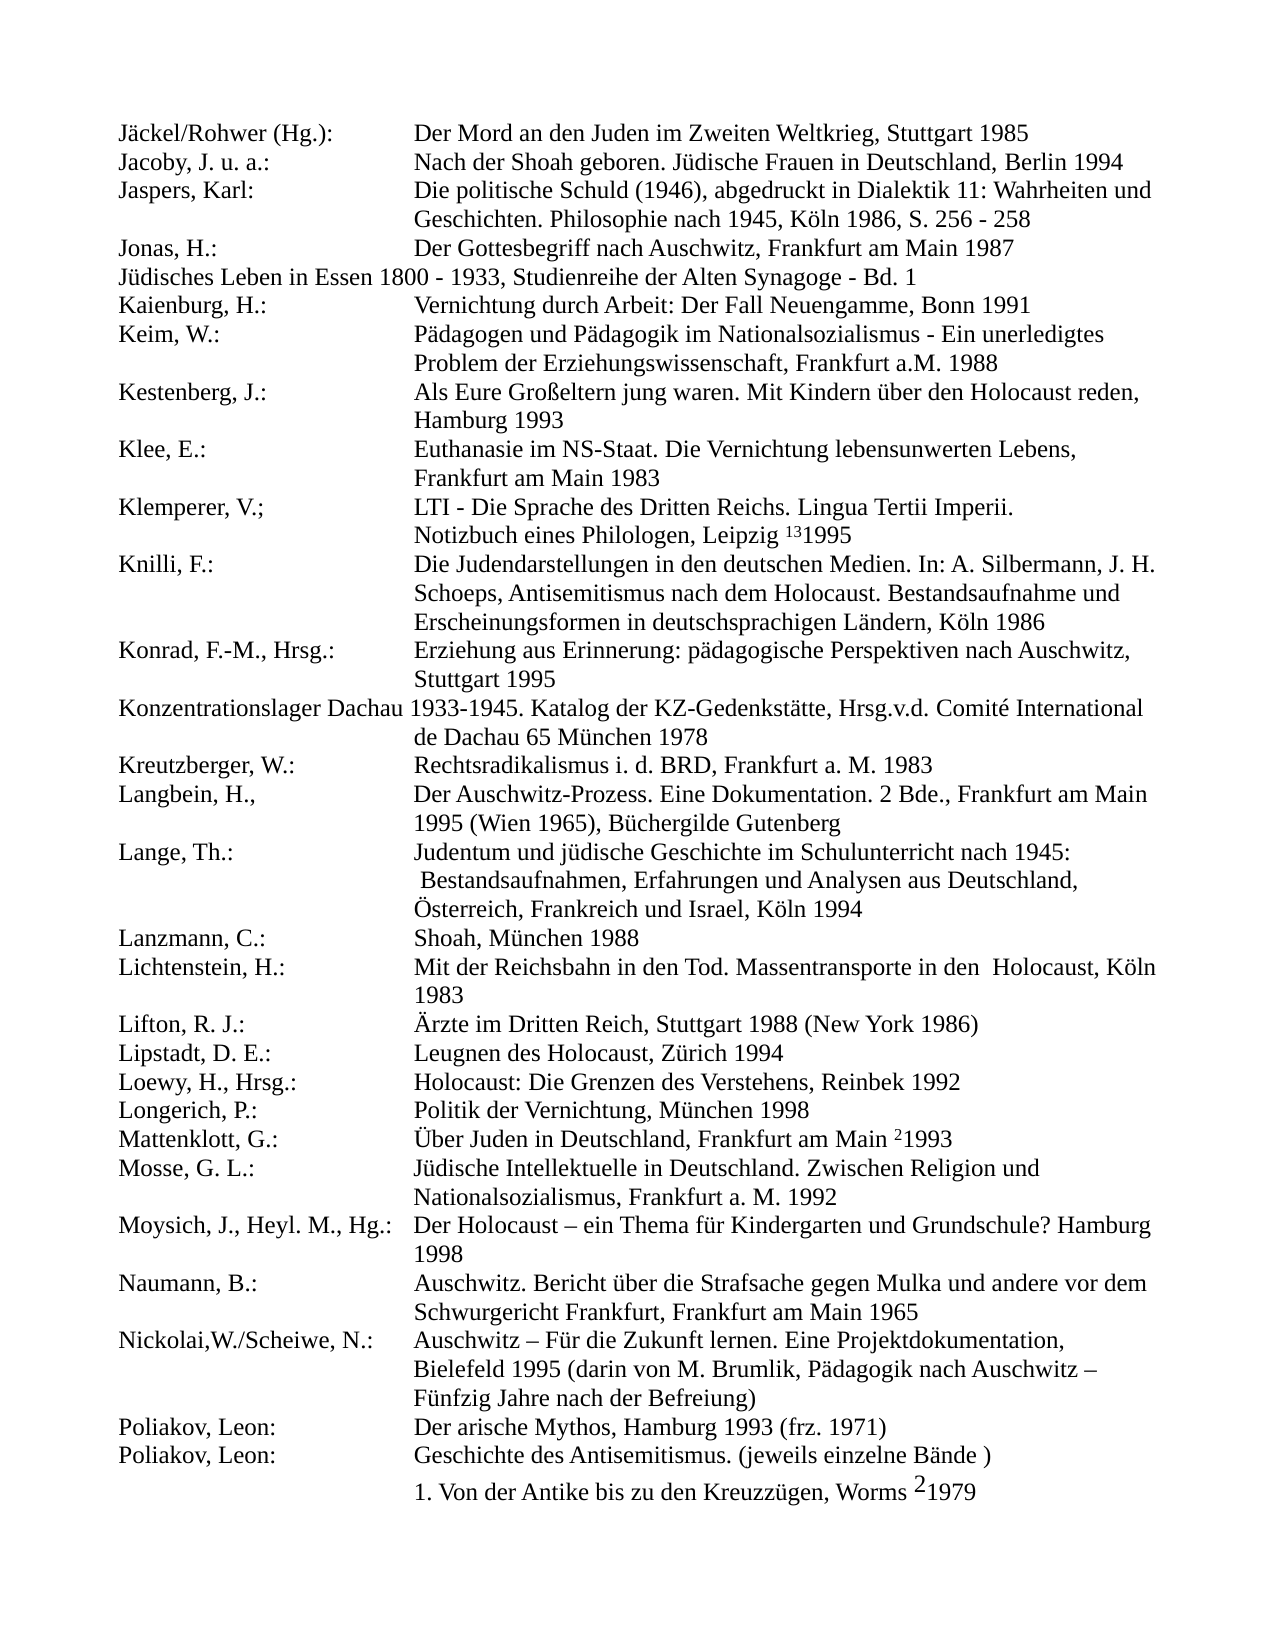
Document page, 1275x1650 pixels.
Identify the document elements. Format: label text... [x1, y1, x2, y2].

text Mattenklott, G.: Über Juden in Deutschland, Frankfurt am Main 21993 [118, 1124, 1157, 1153]
text Jacoby, J. u. a.: Nach der Shoah geboren. Jüdische Frauen in Deutschland, Berlin 1994 [118, 147, 1157, 176]
text Langbein, H., Der Auschwitz-Prozess. Eine Dokumentation. 2 Bde., Frankfurt am Main 1995 (Wien 1965), Büchergilde Gutenberg [118, 779, 1157, 837]
text Mosse, G. L.: Jüdische Intellektuelle in Deutschland. Zwischen Religion und Nationalsozialismus, Frankfurt a. M. 1992 [118, 1153, 1157, 1211]
text Knilli, F.: Die Judendarstellungen in den deutschen Medien. In: A. Silbermann, J. H. Schoeps, Antisemitismus nach dem Holocaust. Bestandsaufnahme und Erscheinungsformen in deutschsprachigen Ländern, Köln 1986 [118, 549, 1157, 636]
text Konzentrationslager Dachau 1933-1945. Katalog der KZ-Gedenkstätte, Hrsg.v.d. Comité International de Dachau 65 München 1978 [118, 693, 1157, 751]
text Jonas, H.: Der Gottesbegriff nach Auschwitz, Frankfurt am Main 1987 [118, 233, 1157, 262]
text Longerich, P.: Politik der Vernichtung, München 1998 [118, 1096, 1157, 1124]
text Konrad, F.-M., Hrsg.: Erziehung aus Erinnerung: pädagogische Perspektiven nach Auschwitz, Stuttgart 1995 [118, 636, 1157, 693]
text Moysich, J., Heyl. M., Hg.: Der Holocaust – ein Thema für Kindergarten und Grundschule? Hamburg 1998 [118, 1211, 1157, 1268]
text Lange, Th.: Judentum und jüdische Geschichte im Schulunterricht nach 1945: Bestandsaufnahmen, Erfahrungen und Analysen aus Deutschland, Österreich, Frankreich und Israel, Köln 1994 [118, 837, 1157, 923]
text Lipstadt, D. E.: Leugnen des Holocaust, Zürich 1994 [118, 1038, 1157, 1067]
text Lanzmann, C.: Shoah, München 1988 [118, 923, 1157, 952]
text Kreutzberger, W.: Rechtsradikalismus i. d. BRD, Frankfurt a. M. 1983 [118, 751, 1157, 779]
text Kaienburg, H.: Vernichtung durch Arbeit: Der Fall Neuengamme, Bonn 1991 [118, 291, 1157, 319]
text Jaspers, Karl: Die politische Schuld (1946), abgedruckt in Dialektik 11: Wahrheiten und Geschichten. Philosophie nach 1945, Köln 1986, S. 256 - 258 [118, 176, 1157, 233]
text Klee, E.: Euthanasie im NS-Staat. Die Vernichtung lebensunwerten Lebens, Frankfurt am Main 1983 [118, 434, 1157, 492]
text Jüdisches Leben in Essen 1800 - 1933, Studienreihe der Alten Synagoge - Bd. 1 [118, 262, 1157, 291]
text Loewy, H., Hrsg.: Holocaust: Die Grenzen des Verstehens, Reinbek 1992 [118, 1067, 1157, 1096]
text Poliakov, Leon: Geschichte des Antisemitismus. (jeweils einzelne Bände ) [118, 1441, 1157, 1469]
text Naumann, B.: Auschwitz. Bericht über die Strafsache gegen Mulka und andere vor dem Schwurgericht Frankfurt, Frankfurt am Main 1965 [118, 1268, 1157, 1326]
text Kestenberg, J.: Als Eure Großeltern jung waren. Mit Kindern über den Holocaust reden, Hamburg 1993 [118, 377, 1157, 434]
text Lichtenstein, H.: Mit der Reichsbahn in den Tod. Massentransporte in den Holocaust, Köln 1983 [118, 952, 1157, 1009]
text Nickolai,W./Scheiwe, N.: Auschwitz – Für die Zukunft lernen. Eine Projektdokumentation, Bielefeld 1995 (darin von M. Brumlik, Pädagogik nach Auschwitz – Fünfzig Jahre nach der Befreiung) [118, 1326, 1157, 1412]
text Lifton, R. J.: Ärzte im Dritten Reich, Stuttgart 1988 (New York 1986) [118, 1009, 1157, 1038]
text Keim, W.: Pädagogen und Pädagogik im Nationalsozialismus - Ein unerledigtes Problem der Erziehungswissenschaft, Frankfurt a.M. 1988 [118, 319, 1157, 377]
text 1. Von der Antike bis zu den Kreuzzügen, Worms 21979 [118, 1469, 1157, 1505]
text Klemperer, V.; LTI - Die Sprache des Dritten Reichs. Lingua Tertii Imperii. Notizbuch eines Philologen, Leipzig 131995 [118, 492, 1157, 549]
text Poliakov, Leon: Der arische Mythos, Hamburg 1993 (frz. 1971) [118, 1412, 1157, 1441]
text Jäckel/Rohwer (Hg.): Der Mord an den Juden im Zweiten Weltkrieg, Stuttgart 1985 [118, 118, 1157, 147]
